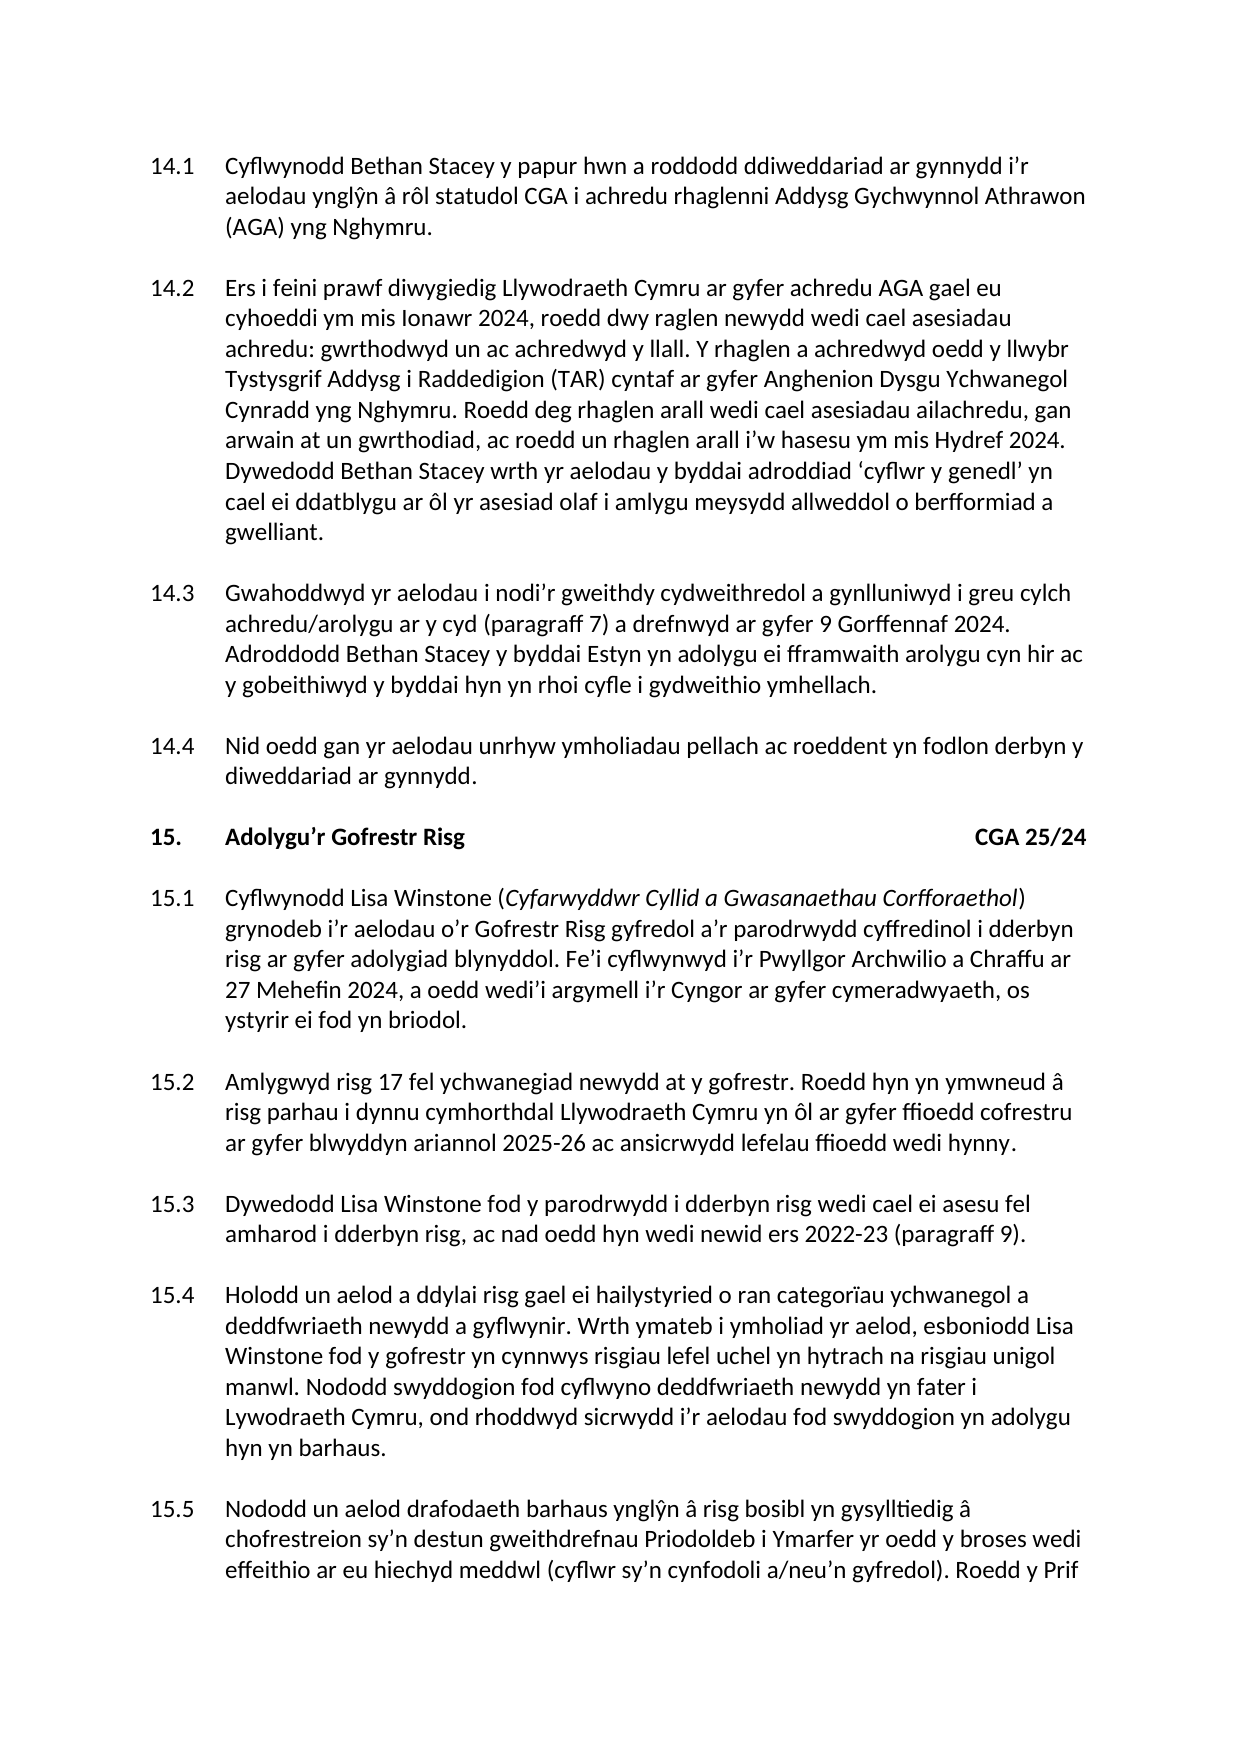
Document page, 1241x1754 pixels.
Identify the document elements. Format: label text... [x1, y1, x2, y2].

text 15.1 Cyflwynodd Lisa Winstone (Cyfarwyddwr Cyllid a Gwasanaethau Corfforaethol) grynodeb i’r aelodau o’r Gofrestr Risg gyfredol a’r parodrwydd cyffredinol i dderbyn risg ar gyfer adolygiad blynyddol. Fe’i cyflwynwyd i’r Pwyllgor Archwilio a Chraffu ar 27 Mehefin 2024, a oedd wedi’i argymell i’r Cyngor ar gyfer cymeradwyaeth, os ystyrir ei fod yn briodol. [150, 882, 1090, 1035]
text 15.4 Holodd un aelod a ddylai risg gael ei hailystyried o ran categorïau ychwanegol a deddfwriaeth newydd a gyflwynir. Wrth ymateb i ymholiad yr aelod, esboniodd Lisa Winstone fod y gofrestr yn cynnwys risgiau lefel uchel yn hytrach na risgiau unigol manwl. Nododd swyddogion fod cyflwyno deddfwriaeth newydd yn fater i Lywodraeth Cymru, ond rhoddwyd sicrwydd i’r aelodau fod swyddogion yn adolygu hyn yn barhaus. [150, 1279, 1090, 1462]
text 14.1 Cyflwynodd Bethan Stacey y papur hwn a roddodd ddiweddariad ar gynnydd i’r aelodau ynglŷn â rôl statudol CGA i achredu rhaglenni Addysg Gychwynnol Athrawon (AGA) yng Nghymru. [150, 150, 1090, 242]
text 14.4 Nid oedd gan yr aelodau unrhyw ymholiadau pellach ac roeddent yn fodlon derbyn y diweddariad ar gynnydd. [150, 730, 1090, 791]
text 15.2 Amlygwyd risg 17 fel ychwanegiad newydd at y gofrestr. Roedd hyn yn ymwneud â risg parhau i dynnu cymhorthdal Llywodraeth Cymru yn ôl ar gyfer ffioedd cofrestru ar gyfer blwyddyn ariannol 2025-26 ac ansicrwydd lefelau ffioedd wedi hynny. [150, 1066, 1090, 1157]
text 14.2 Ers i feini prawf diwygiedig Llywodraeth Cymru ar gyfer achredu AGA gael eu cyhoeddi ym mis Ionawr 2024, roedd dwy raglen newydd wedi cael asesiadau achredu: gwrthodwyd un ac achredwyd y llall. Y rhaglen a achredwyd oedd y llwybr Tystysgrif Addysg i Raddedigion (TAR) cyntaf ar gyfer Anghenion Dysgu Ychwanegol Cynradd yng Nghymru. Roedd deg rhaglen arall wedi cael asesiadau ailachredu, gan arwain at un gwrthodiad, ac roedd un rhaglen arall i’w hasesu ym mis Hydref 2024. Dywedodd Bethan Stacey wrth yr aelodau y byddai adroddiad ‘cyflwr y genedl’ yn cael ei ddatblygu ar ôl yr asesiad olaf i amlygu meysydd allweddol o berfformiad a gwelliant. [150, 272, 1090, 547]
text 15. Adolygu’r Gofrestr Risg CGA 25/24 [150, 821, 1090, 852]
text 15.5 Nododd un aelod drafodaeth barhaus ynglŷn â risg bosibl yn gysylltiedig â chofrestreion sy’n destun gweithdrefnau Priodoldeb i Ymarfer yr oedd y broses wedi effeithio ar eu hiechyd meddwl (cyflwr sy’n cynfodoli a/neu’n gyfredol). Roedd y Prif [150, 1493, 1090, 1584]
text 15.3 Dywedodd Lisa Winstone fod y parodrwydd i dderbyn risg wedi cael ei asesu fel amharod i dderbyn risg, ac nad oedd hyn wedi newid ers 2022-23 (paragraff 9). [150, 1188, 1090, 1249]
text 14.3 Gwahoddwyd yr aelodau i nodi’r gweithdy cydweithredol a gynlluniwyd i greu cylch achredu/arolygu ar y cyd (paragraff 7) a drefnwyd ar gyfer 9 Gorffennaf 2024. Adroddodd Bethan Stacey y byddai Estyn yn adolygu ei fframwaith arolygu cyn hir ac y gobeithiwyd y byddai hyn yn rhoi cyfle i gydweithio ymhellach. [150, 577, 1090, 699]
